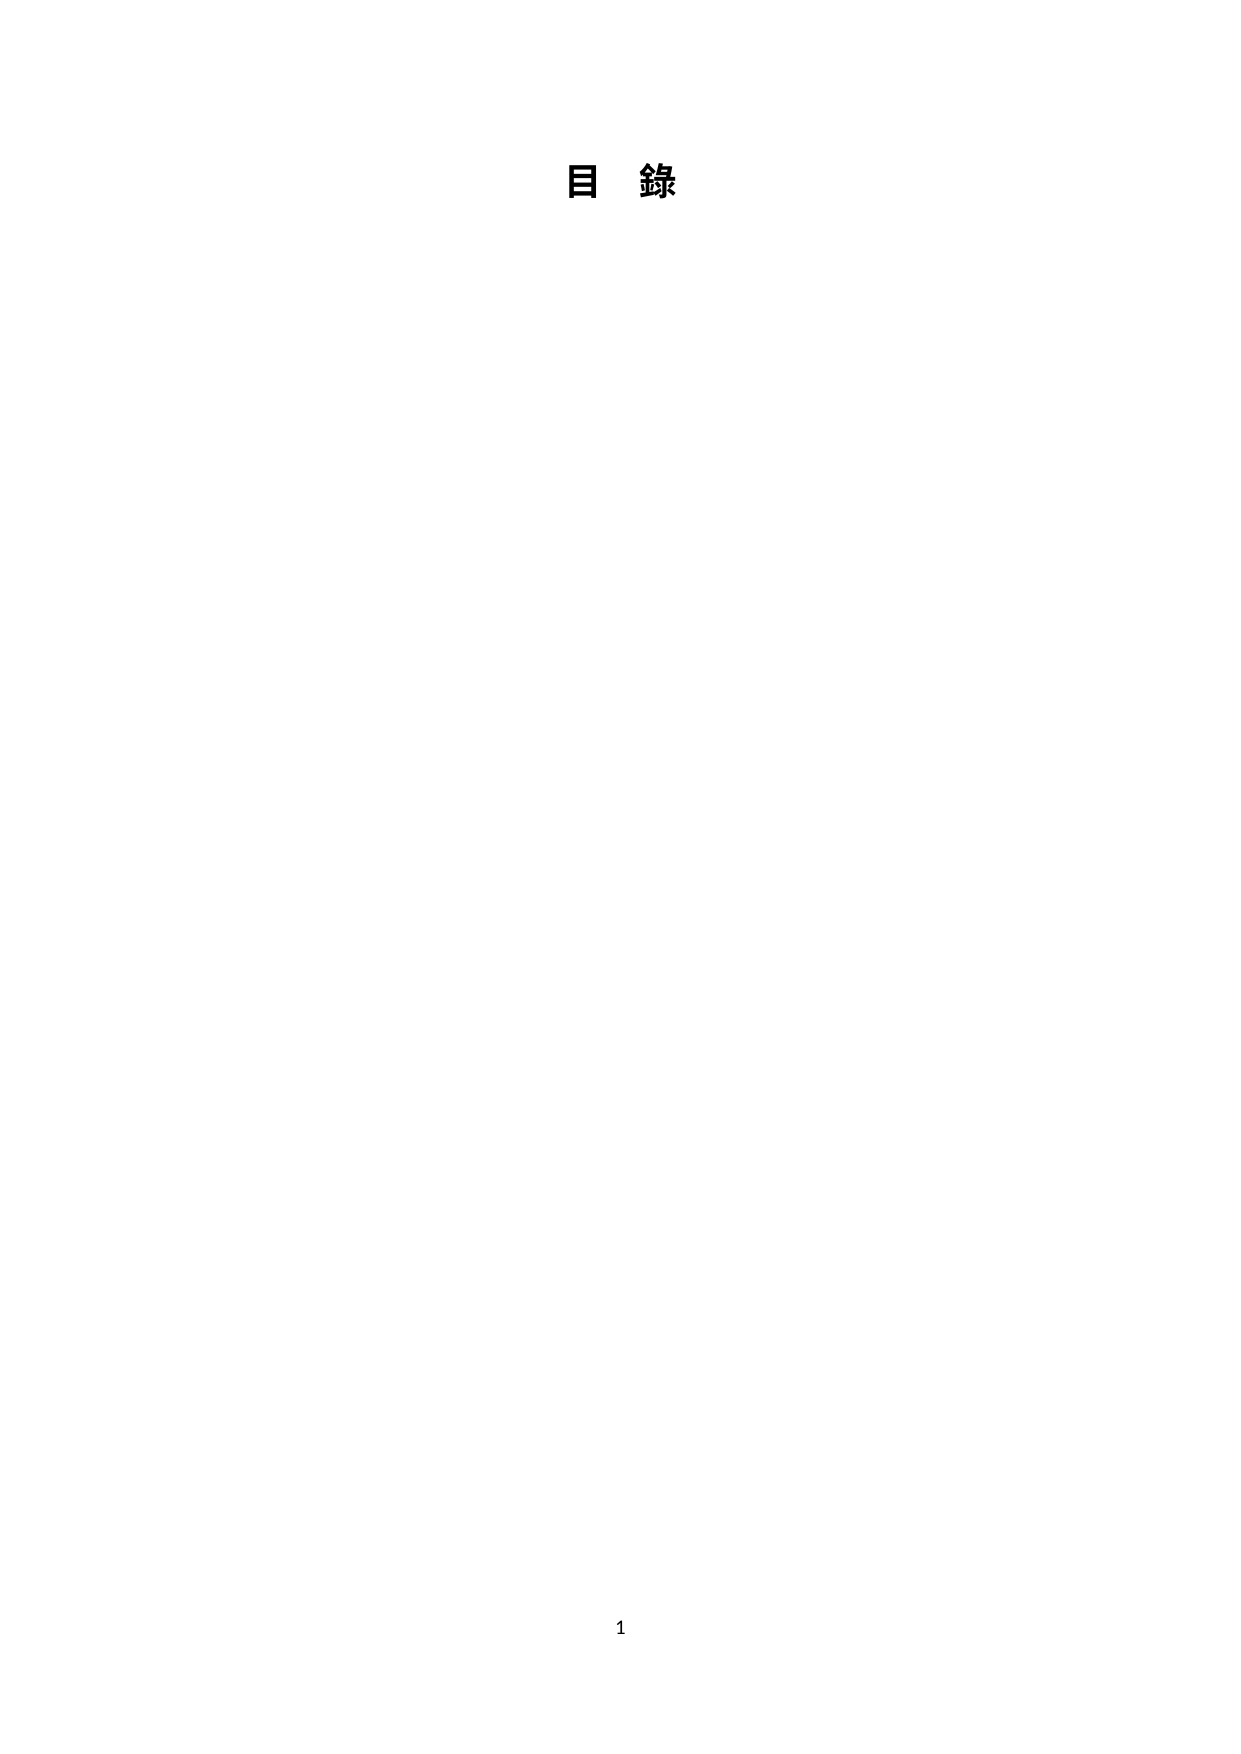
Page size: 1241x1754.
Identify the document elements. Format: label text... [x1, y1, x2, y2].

text 目 錄 [159, 135, 1081, 210]
